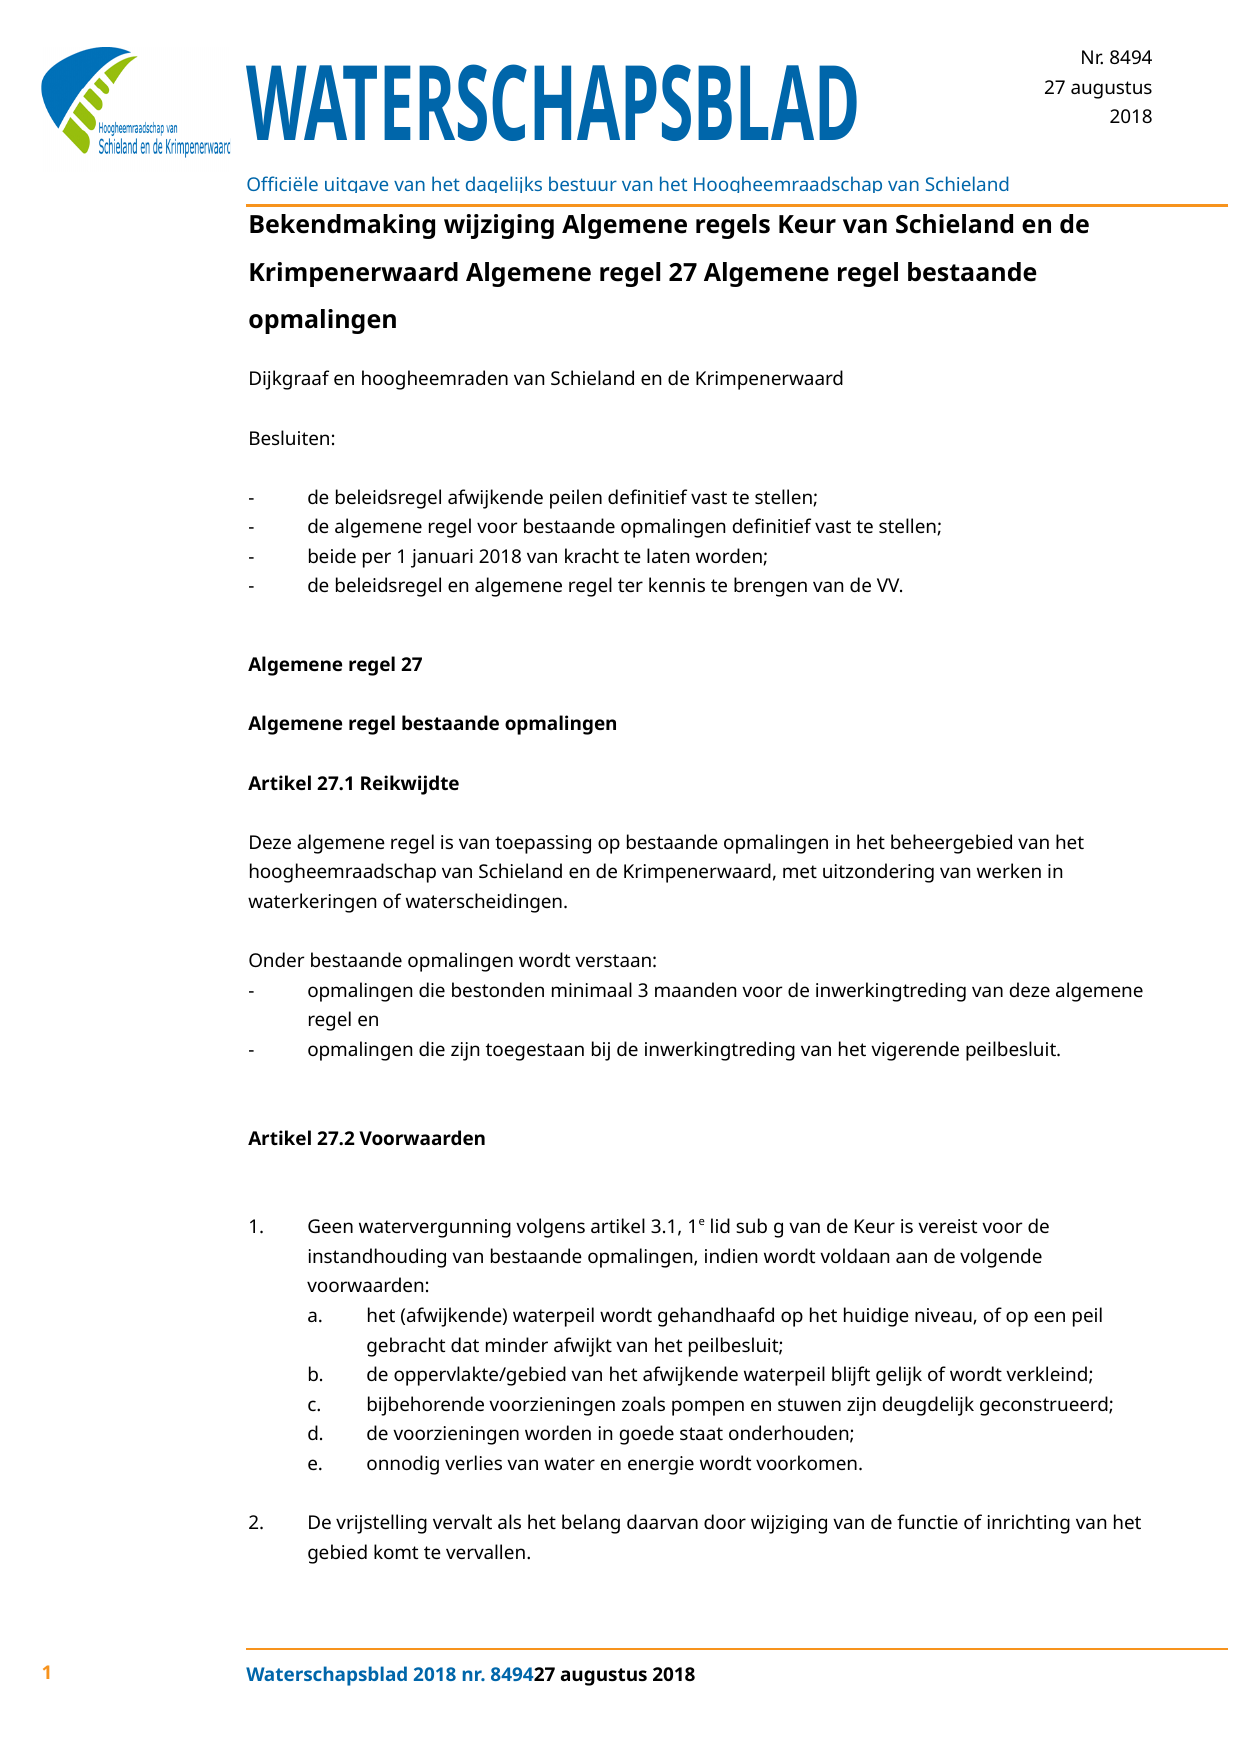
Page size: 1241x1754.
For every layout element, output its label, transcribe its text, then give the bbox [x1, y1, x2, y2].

list de beleidsregel afwijkende peilen definitief vast te stellen; [248, 484, 1152, 509]
list Geen watervergunning volgens artikel 3.1, 1e lid sub g van de Keur is vereist voor de instandhouding van bestaande opmalingen, indien wordt voldaan aan de volgende voorwaarden: [248, 1213, 1152, 1298]
text Besluiten: [248, 425, 1152, 450]
list beide per 1 januari 2018 van kracht te laten worden; [248, 543, 1152, 569]
list bijbehorende voorzieningen zoals pompen en stuwen zijn deugdelijk geconstrueerd; [307, 1391, 1152, 1417]
list de oppervlakte/gebied van het afwijkende waterpeil blijft gelijk of wordt verkleind; [307, 1361, 1152, 1387]
list onnodig verlies van water en energie wordt voorkomen. [307, 1450, 1152, 1476]
text Onder bestaande opmalingen wordt verstaan: [248, 947, 1152, 973]
list De vrijstelling vervalt als het belang daarvan door wijziging van de functie of inrichting van het gebied komt te vervallen. [248, 1509, 1152, 1565]
text Dijkgraaf en hoogheemraden van Schieland en de Krimpenerwaard [248, 366, 1152, 391]
list de voorzieningen worden in goede staat onderhouden; [307, 1421, 1152, 1446]
text Artikel 27.1 Reikwijdte [248, 770, 1152, 796]
picture [41, 47, 231, 172]
text Bekendmaking wijziging Algemene regels Keur van Schieland en de Krimpenerwaard Algemene regel 27 Algemene regel bestaande opmalingen [248, 207, 1152, 336]
text Algemene regel bestaande opmalingen [248, 711, 1152, 736]
text Algemene regel 27 [248, 651, 1152, 677]
list opmalingen die bestonden minimaal 3 maanden voor de inwerkingtreding van deze algemene regel en [248, 977, 1152, 1032]
list het (afwijkende) waterpeil wordt gehandhaafd op het huidige niveau, of op een peil gebracht dat minder afwijkt van het peilbesluit; [307, 1302, 1152, 1358]
list de beleidsregel en algemene regel ter kennis te brengen van de VV. [248, 573, 1152, 598]
text Deze algemene regel is van toepassing op bestaande opmalingen in het beheergebied van het hoogheemraadschap van Schieland en de Krimpenerwaard, met uitzondering van werken in waterkeringen of waterscheidingen. [248, 829, 1152, 914]
text Artikel 27.2 Voorwaarden [248, 1125, 1152, 1151]
list de algemene regel voor bestaande opmalingen definitief vast te stellen; [248, 513, 1152, 539]
list opmalingen die zijn toegestaan bij de inwerkingtreding van het vigerende peilbesluit. [248, 1036, 1152, 1062]
